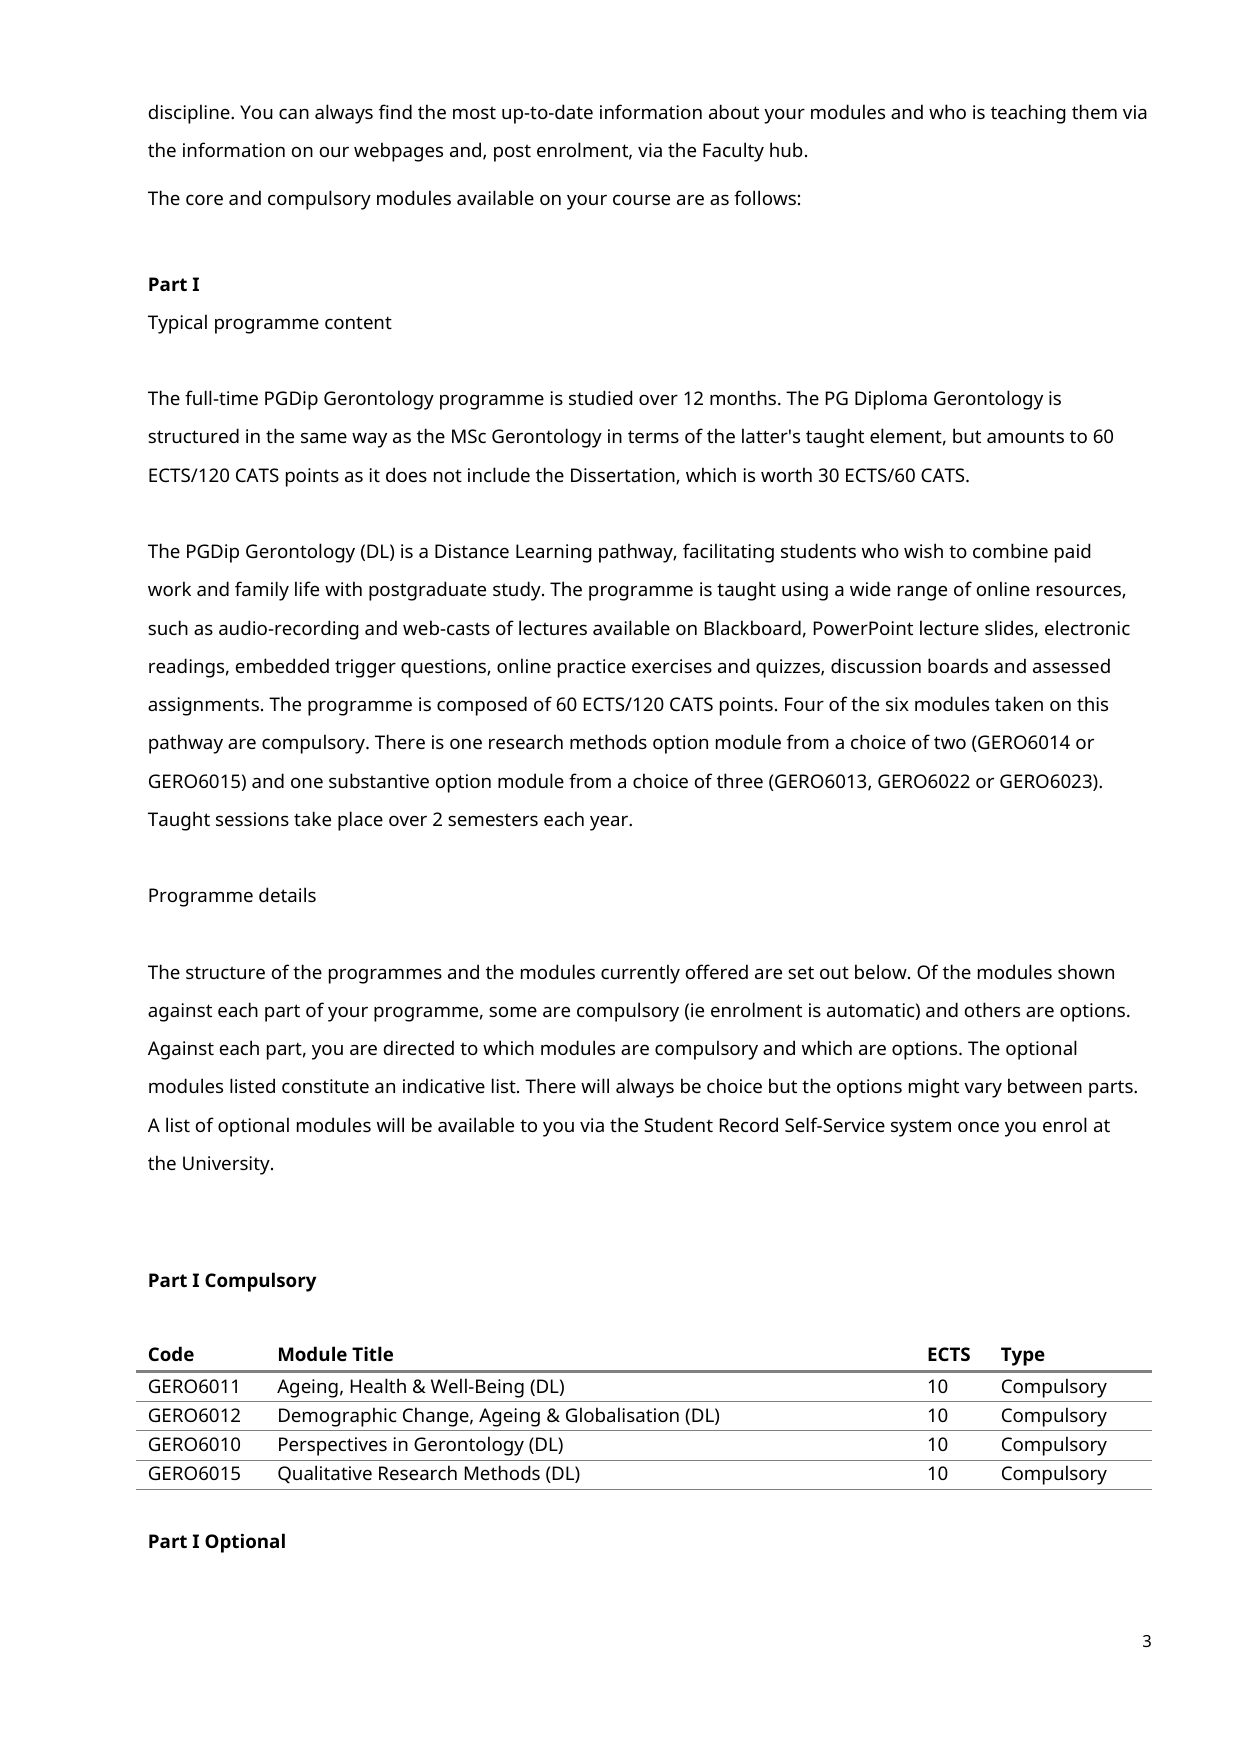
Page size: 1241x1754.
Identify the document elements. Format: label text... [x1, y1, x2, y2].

table_cell Code [136, 1342, 266, 1370]
table_cell 10 [916, 1431, 989, 1460]
table_cell ECTS [916, 1342, 989, 1370]
table_cell Qualitative Research Methods (DL) [266, 1461, 916, 1489]
table_header Part I Typical programme content The full-time PGDip Gerontology programme is studied over 12 months. The PG Diploma Gerontology is structured in the same way as the MSc Gerontology in terms of the latter's taught element, but amounts to 60 ECTS/120 CATS points as it does not include the Dissertation, which is worth 30 ECTS/60 CATS. The PGDip Gerontology (DL) is a Distance Learning pathway, facilitating students who wish to combine paid work and family life with postgraduate study. The programme is taught using a wide range of online resources, such as audio-recording and web-casts of lectures available on Blackboard, PowerPoint lecture slides, electronic readings, embedded trigger questions, online practice exercises and quizzes, discussion boards and assessed assignments. The programme is composed of 60 ECTS/120 CATS points. Four of the six modules taken on this pathway are compulsory. There is one research methods option module from a choice of two (GERO6014 or GERO6015) and one substantive option module from a choice of three (GERO6013, GERO6022 or GERO6023). Taught sessions take place over 2 semesters each year. Programme details The structure of the programmes and the modules currently offered are set out below. Of the modules shown against each part of your programme, some are compulsory (ie enrolment is automatic) and others are options. Against each part, you are directed to which modules are compulsory and which are options. The optional modules listed constitute an indicative list. There will always be choice but the options might vary between parts. A list of optional modules will be available to you via the Student Record Self-Service system once you enrol at the University. [136, 233, 1152, 1229]
table_cell Demographic Change, Ageing & Globalisation (DL) [266, 1402, 916, 1430]
table_cell GERO6015 [136, 1461, 266, 1489]
table_cell 10 [916, 1402, 989, 1430]
table_cell Type [989, 1342, 1152, 1370]
table_cell Part I Optional [136, 1490, 1152, 1603]
table_cell Ageing, Health & Well-Being (DL) [266, 1373, 916, 1401]
table_cell 10 [916, 1461, 989, 1489]
text discipline. You can always find the most up-to-date information about your modules and who is teaching them via the information on our webpages and, post enrolment, via the Faculty hub. [148, 99, 1152, 163]
table_cell Part I Compulsory [136, 1229, 1152, 1342]
table_cell 10 [916, 1373, 989, 1401]
table_cell Compulsory [989, 1402, 1152, 1430]
table_cell Compulsory [989, 1431, 1152, 1460]
table_cell Compulsory [989, 1373, 1152, 1401]
table_cell Compulsory [989, 1461, 1152, 1489]
table_cell GERO6012 [136, 1402, 266, 1430]
table_cell GERO6011 [136, 1373, 266, 1401]
table_cell GERO6010 [136, 1431, 266, 1460]
table_cell Module Title [266, 1342, 916, 1370]
text The core and compulsory modules available on your course are as follows: [148, 185, 1152, 211]
table_cell Perspectives in Gerontology (DL) [266, 1431, 916, 1460]
